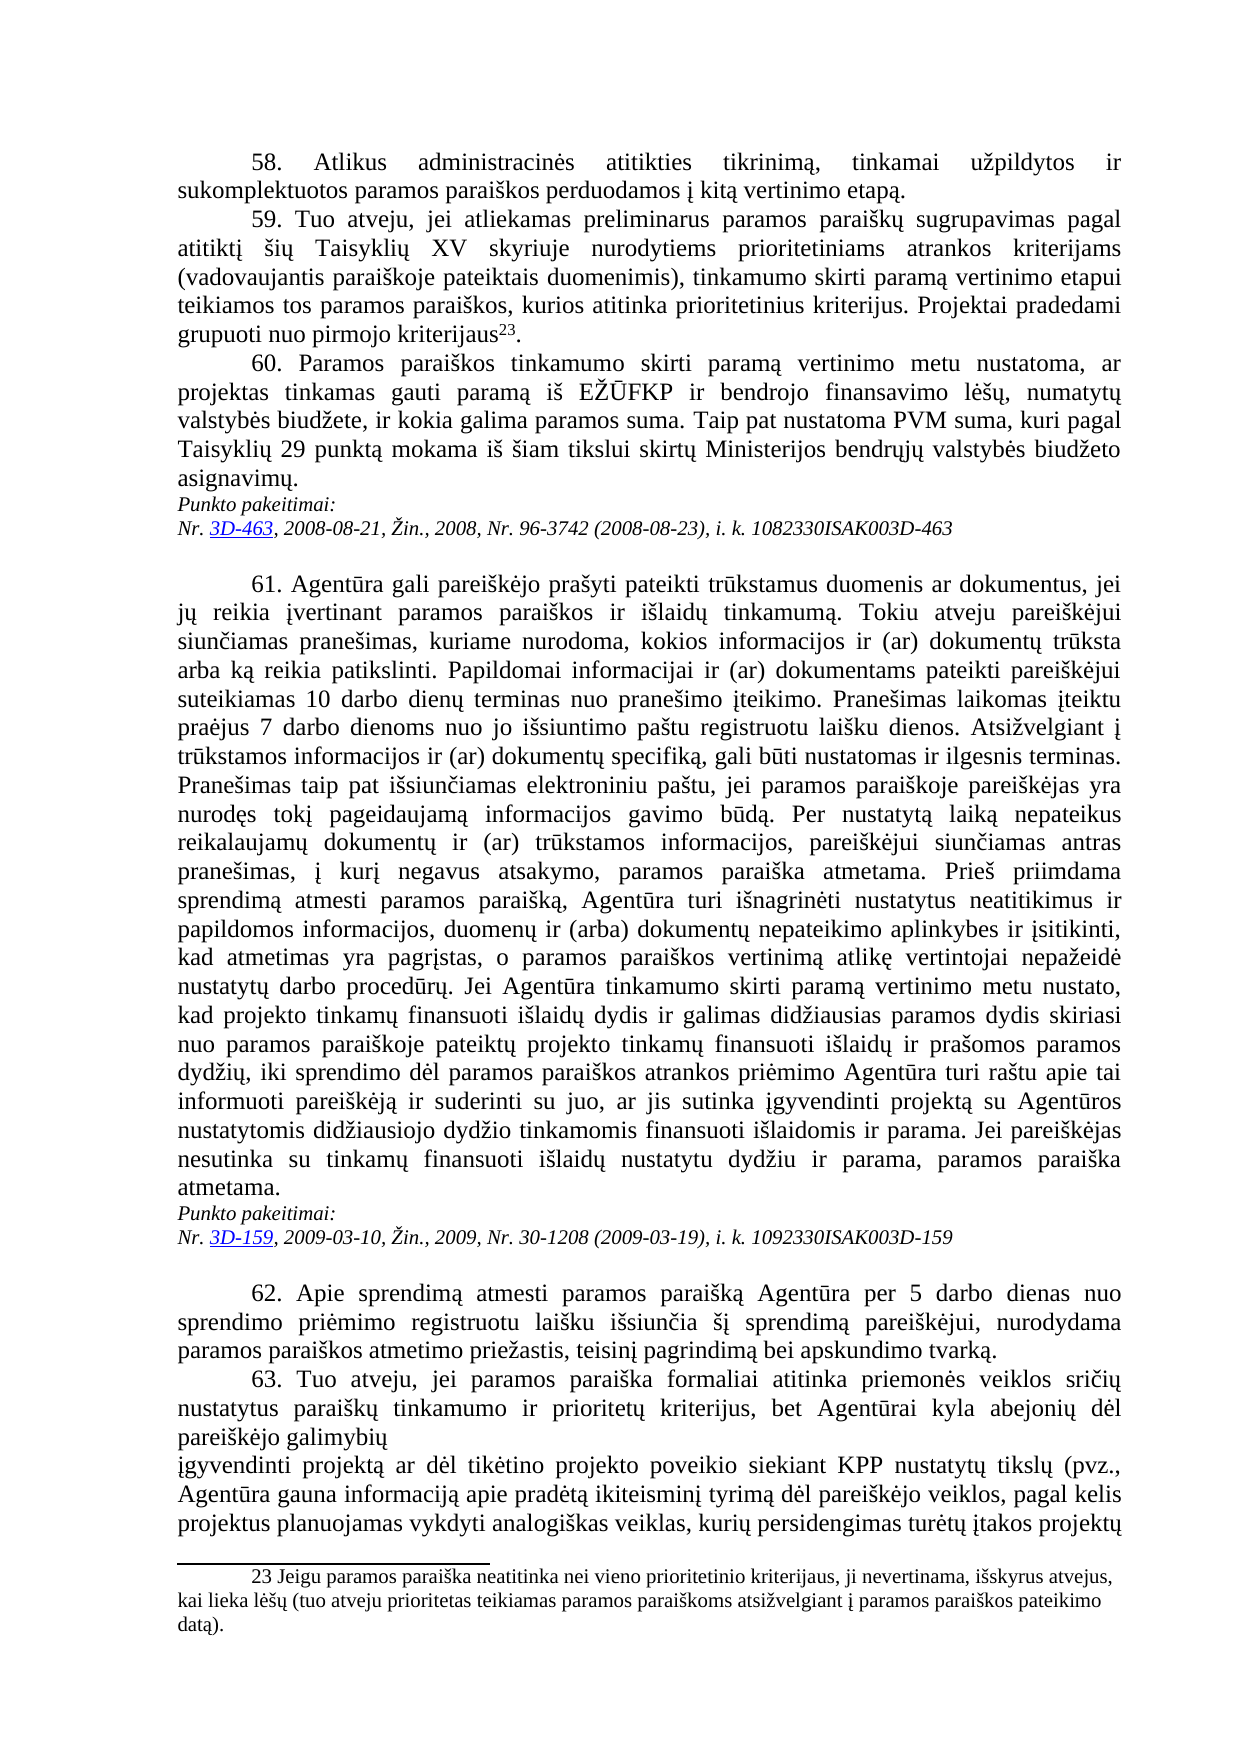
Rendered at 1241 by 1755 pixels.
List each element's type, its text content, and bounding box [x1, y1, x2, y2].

text Punkto pakeitimai: [177, 492, 1122, 516]
text Jeigu paramos paraiška neatitinka nei vieno prioritetinio kriterijaus, ji nevertinama, išskyrus atvejus, kai lieka lėšų (tuo atveju prioritetas teikiamas paramos paraiškoms atsižvelgiant į paramos paraiškos pateikimo datą). [177, 1564, 1122, 1636]
text 63. Tuo atveju, jei paramos paraiška formaliai atitinka priemonės veiklos sričių nustatytus paraiškų tinkamumo ir prioritetų kriterijus, bet Agentūrai kyla abejonių dėl pareiškėjo galimybių [177, 1364, 1122, 1451]
text 59. Tuo atveju, jei atliekamas preliminarus paramos paraiškų sugrupavimas pagal atitiktį šių Taisyklių XV skyriuje nurodytiems prioritetiniams atrankos kriterijams (vadovaujantis paraiškoje pateiktais duomenimis), tinkamumo skirti paramą vertinimo etapui teikiamos tos paramos paraiškos, kurios atitinka prioritetinius kriterijus. Projektai pradedami grupuoti nuo pirmojo kriterijaus. [177, 204, 1122, 348]
text Nr. 3D-159, 2009-03-10, Žin., 2009, Nr. 30-1208 (2009-03-19), i. k. 1092330ISAK003D-159 [177, 1225, 1122, 1249]
text Nr. 3D-463, 2008-08-21, Žin., 2008, Nr. 96-3742 (2008-08-23), i. k. 1082330ISAK003D-463 [177, 516, 1122, 540]
text 61. Agentūra gali pareiškėjo prašyti pateikti trūkstamus duomenis ar dokumentus, jei jų reikia įvertinant paramos paraiškos ir išlaidų tinkamumą. Tokiu atveju pareiškėjui siunčiamas pranešimas, kuriame nurodoma, kokios informacijos ir (ar) dokumentų trūksta arba ką reikia patikslinti. Papildomai informacijai ir (ar) dokumentams pateikti pareiškėjui suteikiamas 10 darbo dienų terminas nuo pranešimo įteikimo. Pranešimas laikomas įteiktu praėjus 7 darbo dienoms nuo jo išsiuntimo paštu registruotu laišku dienos. Atsižvelgiant į trūkstamos informacijos ir (ar) dokumentų specifiką, gali būti nustatomas ir ilgesnis terminas. Pranešimas taip pat išsiunčiamas elektroniniu paštu, jei paramos paraiškoje pareiškėjas yra nurodęs tokį pageidaujamą informacijos gavimo būdą. Per nustatytą laiką nepateikus reikalaujamų dokumentų ir (ar) trūkstamos informacijos, pareiškėjui siunčiamas antras pranešimas, į kurį negavus atsakymo, paramos paraiška atmetama. Prieš priimdama sprendimą atmesti paramos paraišką, Agentūra turi išnagrinėti nustatytus neatitikimus ir papildomos informacijos, duomenų ir (arba) dokumentų nepateikimo aplinkybes ir įsitikinti, kad atmetimas yra pagrįstas, o paramos paraiškos vertinimą atlikę vertintojai nepažeidė nustatytų darbo procedūrų. Jei Agentūra tinkamumo skirti paramą vertinimo metu nustato, kad projekto tinkamų finansuoti išlaidų dydis ir galimas didžiausias paramos dydis skiriasi nuo paramos paraiškoje pateiktų projekto tinkamų finansuoti išlaidų ir prašomos paramos dydžių, iki sprendimo dėl paramos paraiškos atrankos priėmimo Agentūra turi raštu apie tai informuoti pareiškėją ir suderinti su juo, ar jis sutinka įgyvendinti projektą su Agentūros nustatytomis didžiausiojo dydžio tinkamomis finansuoti išlaidomis ir parama. Jei pareiškėjas nesutinka su tinkamų finansuoti išlaidų nustatytu dydžiu ir parama, paramos paraiška atmetama. [177, 569, 1122, 1201]
text Punkto pakeitimai: [177, 1201, 1122, 1225]
text įgyvendinti projektą ar dėl tikėtino projekto poveikio siekiant KPP nustatytų tikslų (pvz., Agentūra gauna informaciją apie pradėtą ikiteisminį tyrimą dėl pareiškėjo veiklos, pagal kelis projektus planuojamas vykdyti analogiškas veiklas, kurių persidengimas turėtų įtakos projektų [177, 1451, 1122, 1537]
text 58. Atlikus administracinės atitikties tikrinimą, tinkamai užpildytos ir sukomplektuotos paramos paraiškos perduodamos į kitą vertinimo etapą. [177, 147, 1122, 204]
text 60. Paramos paraiškos tinkamumo skirti paramą vertinimo metu nustatoma, ar projektas tinkamas gauti paramą iš EŽŪFKP ir bendrojo finansavimo lėšų, numatytų valstybės biudžete, ir kokia galima paramos suma. Taip pat nustatoma PVM suma, kuri pagal Taisyklių 29 punktą mokama iš šiam tikslui skirtų Ministerijos bendrųjų valstybės biudžeto asignavimų. [177, 348, 1122, 492]
text 62. Apie sprendimą atmesti paramos paraišką Agentūra per 5 darbo dienas nuo sprendimo priėmimo registruotu laišku išsiunčia šį sprendimą pareiškėjui, nurodydama paramos paraiškos atmetimo priežastis, teisinį pagrindimą bei apskundimo tvarką. [177, 1278, 1122, 1364]
